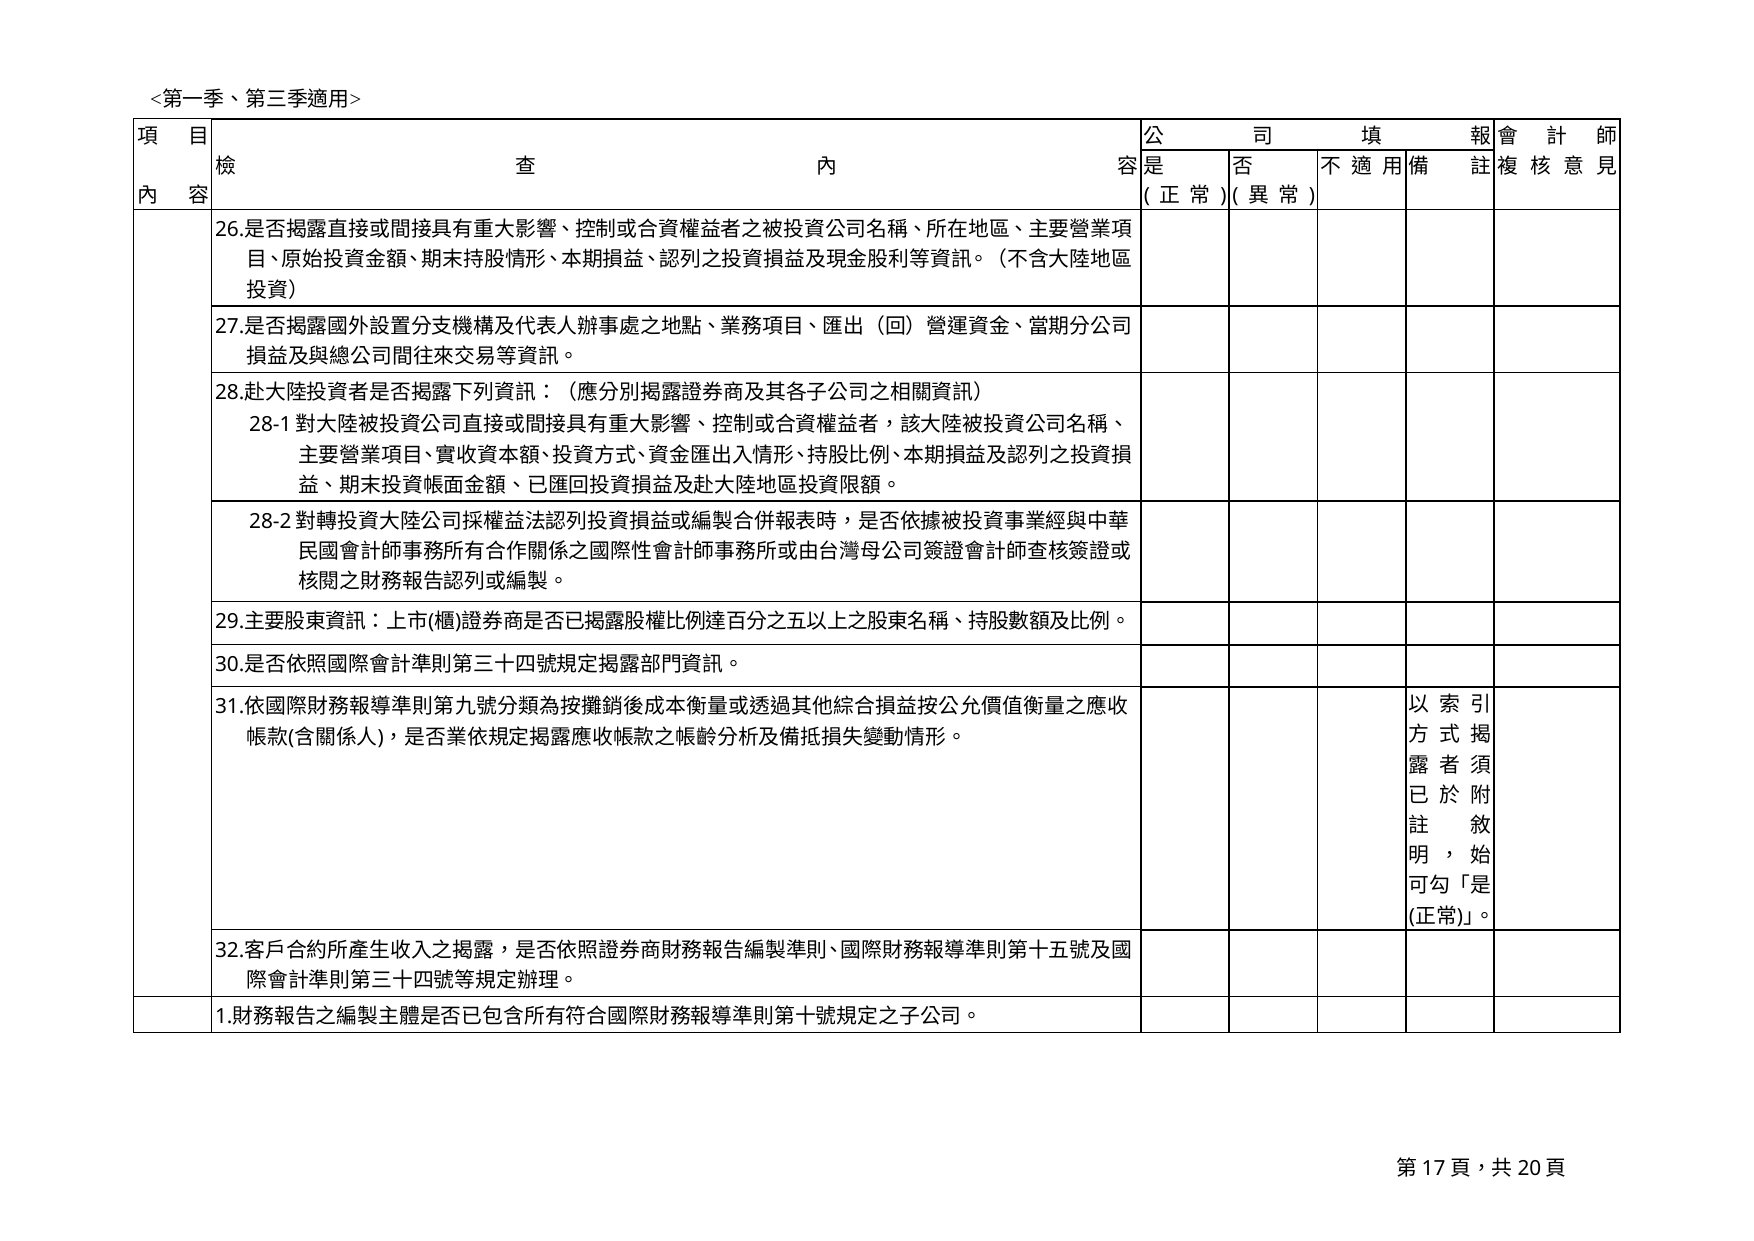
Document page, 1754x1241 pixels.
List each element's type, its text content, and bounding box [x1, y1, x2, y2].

table_cell [1142, 373, 1228, 500]
table_cell [1230, 502, 1317, 601]
table_cell [1495, 646, 1619, 686]
table_cell [1142, 997, 1228, 1032]
table_cell [1495, 307, 1619, 371]
table_cell [1230, 603, 1317, 644]
table_cell [1407, 210, 1493, 305]
table_cell [1495, 502, 1619, 601]
table_header 項目 [134, 119, 211, 149]
table_cell [1495, 373, 1619, 500]
table_cell [1407, 646, 1493, 686]
table_cell [1318, 931, 1405, 996]
table_cell 31.依國際財務報導準則第九號分類為按攤銷後成本衡量或透過其他綜合損益按公允價值衡量之應收帳款(含關係人)，是否業依規定揭露應收帳款之帳齡分析及備抵損失變動情形。 [212, 687, 1140, 929]
table_cell [1318, 688, 1405, 929]
table_cell [1495, 688, 1619, 929]
table_cell 複核意見 [1495, 149, 1619, 209]
table_cell 29.主要股東資訊：上市(櫃)證券商是否已揭露股權比例達百分之五以上之股東名稱、持股數額及比例。 [212, 602, 1140, 644]
table_cell [1318, 997, 1405, 1032]
table_cell [1318, 210, 1405, 305]
table_cell 28-2對轉投資大陸公司採權益法認列投資損益或編製合併報表時，是否依據被投資事業經與中華民國會計師事務所有合作關係之國際性會計師事務所或由台灣母公司簽證會計師查核簽證或核閱之財務報告認列或編製。 [212, 502, 1140, 601]
table_cell [1407, 931, 1493, 996]
table_cell [1142, 931, 1228, 996]
table_cell 1.財務報告之編製主體是否已包含所有符合國際財務報導準則第十號規定之子公司。 [212, 997, 1140, 1032]
table_cell [1230, 210, 1317, 305]
table_cell [1407, 373, 1493, 500]
table_cell 否 (異常) [1230, 151, 1317, 209]
table_cell [1318, 373, 1405, 500]
table_cell [1142, 307, 1228, 371]
table_cell 27.是否揭露國外設置分支機構及代表人辦事處之地點、業務項目、匯出（回）營運資金、當期分公司損益及與總公司間往來交易等資訊。 [212, 307, 1140, 371]
table_cell [1142, 688, 1228, 929]
table_cell [1318, 603, 1405, 644]
table_cell 不適用 [1318, 151, 1405, 209]
table_header 會計師 [1495, 120, 1619, 149]
table_cell 26.是否揭露直接或間接具有重大影響、控制或合資權益者之被投資公司名稱、所在地區、主要營業項目、原始投資金額、期末持股情形、本期損益、認列之投資損益及現金股利等資訊。（不含大陸地區投資） [212, 210, 1140, 305]
table_cell [1495, 603, 1619, 644]
table_cell [1230, 646, 1317, 686]
table_cell [1142, 603, 1228, 644]
table_cell [1318, 307, 1405, 371]
table_cell 30.是否依照國際會計準則第三十四號規定揭露部門資訊。 [212, 645, 1140, 686]
table_cell [1230, 307, 1317, 371]
table_cell [134, 997, 211, 1032]
table_cell [1407, 603, 1493, 644]
table_cell [1142, 502, 1228, 601]
table_cell 檢查內容 [212, 149, 1140, 209]
table_cell 是 (正常) [1142, 151, 1228, 209]
table_cell [1230, 997, 1317, 1032]
table_cell [1230, 373, 1317, 500]
table_cell [1230, 688, 1317, 929]
table_cell [1495, 997, 1619, 1032]
table_cell [1495, 931, 1619, 996]
table_cell [1318, 646, 1405, 686]
table_cell [1407, 502, 1493, 601]
table_cell [1318, 502, 1405, 601]
table_cell [1142, 210, 1228, 305]
table_cell [134, 210, 211, 996]
table_cell [1407, 997, 1493, 1032]
table_cell [1230, 931, 1317, 996]
table_cell [1142, 646, 1228, 686]
table_cell 32.客戶合約所產生收入之揭露，是否依照證券商財務報告編製準則、國際財務報導準則第十五號及國際會計準則第三十四號等規定辦理。 [212, 930, 1140, 996]
table_cell 以索引方式揭露者須已於附註敘明，始可勾「是(正常)」。 [1407, 688, 1493, 929]
table_cell 內容 [134, 149, 211, 209]
table_cell 28.赴大陸投資者是否揭露下列資訊：（應分別揭露證券商及其各子公司之相關資訊） 28-1對大陸被投資公司直接或間接具有重大影響、控制或合資權益者，該大陸被投資公司名稱、主要營業項目、實收資本額、投資方式、資金匯出入情形、持股比例、本期損益及認列之投資損益、期末投資帳面金額、已匯回投資損益及赴大陸地區投資限額。 [212, 373, 1140, 500]
table_cell [1495, 210, 1619, 305]
table_header [212, 120, 1140, 149]
table_cell 備註 [1407, 151, 1493, 209]
table_cell [1407, 307, 1493, 371]
table_header 公司填報 [1142, 120, 1493, 149]
